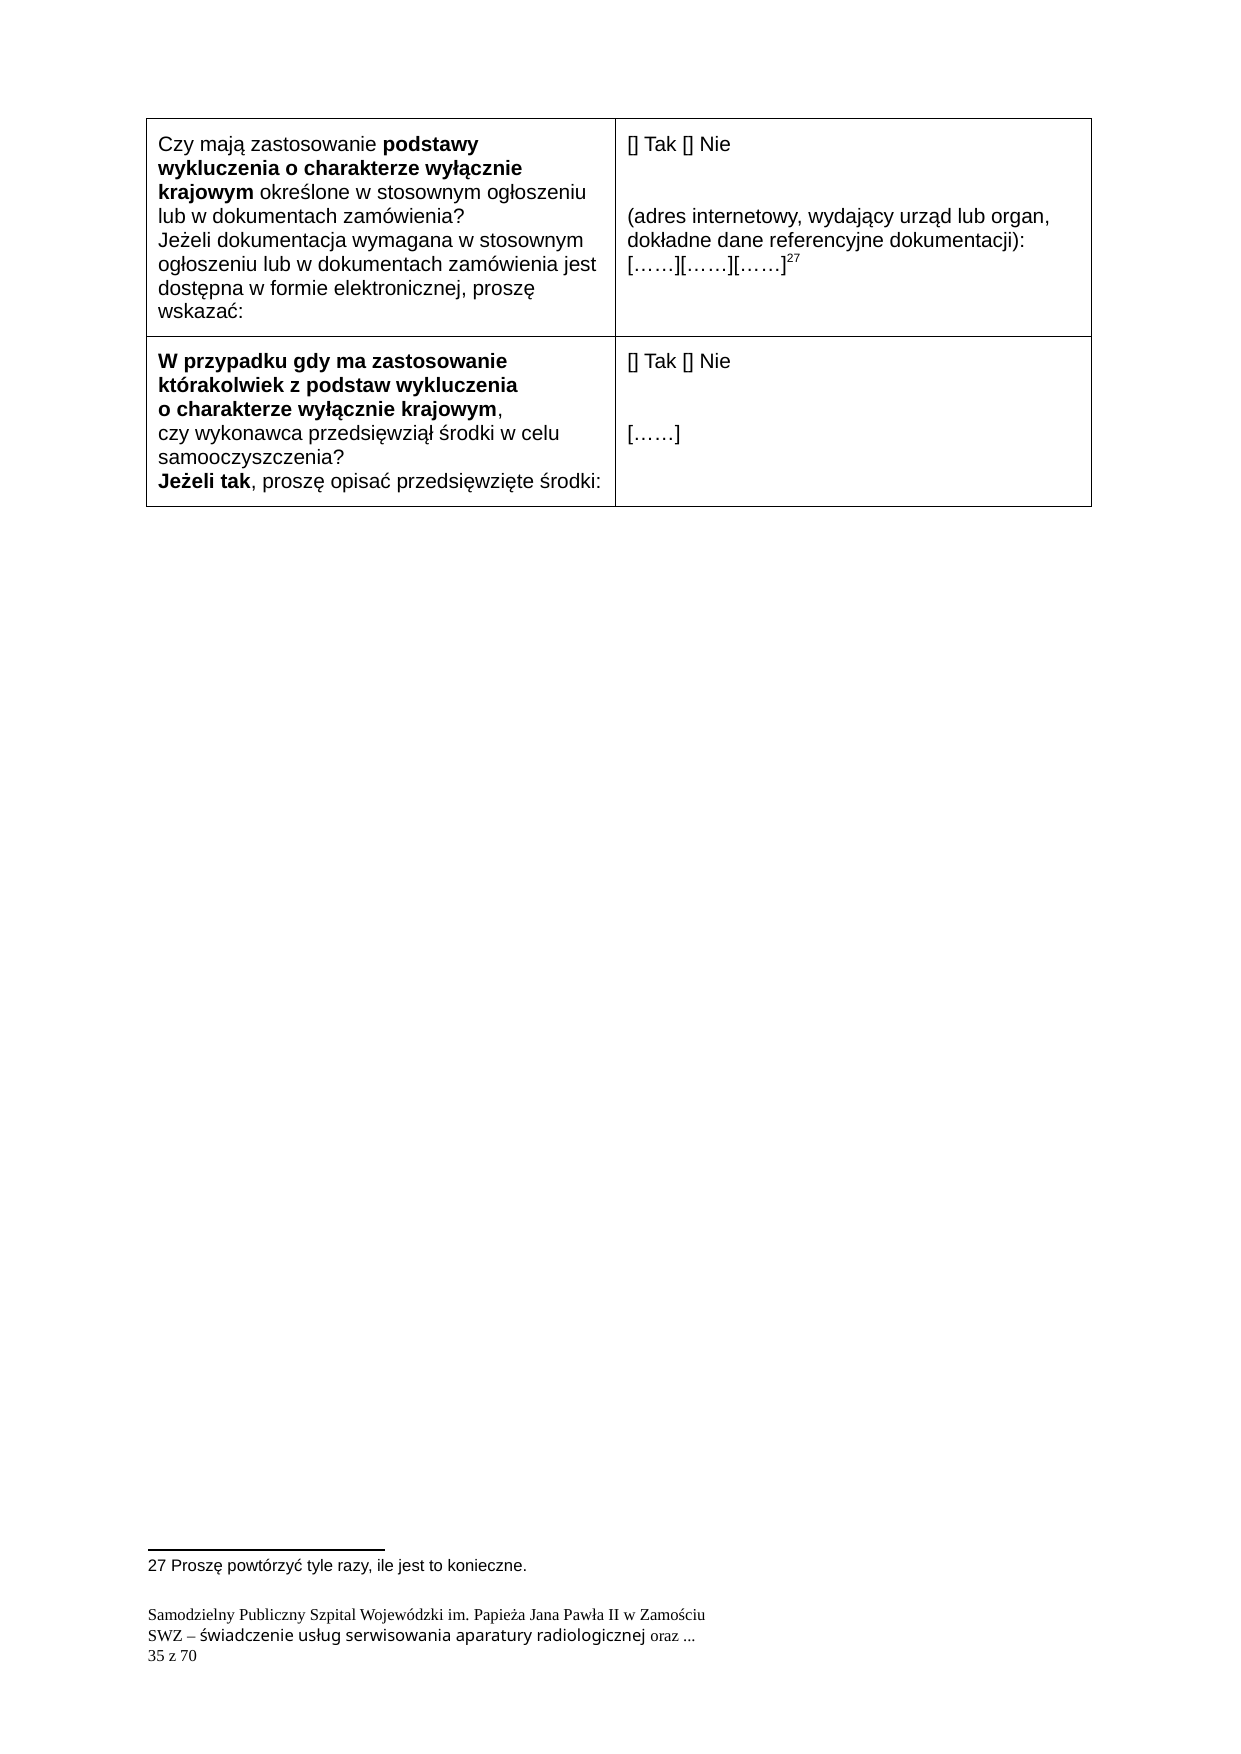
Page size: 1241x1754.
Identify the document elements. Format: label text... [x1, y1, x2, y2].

table_cell Czy mają zastosowanie podstawy wykluczenia o charakterze wyłącznie krajowym określone w stosownym ogłoszeniu lub w dokumentach zamówienia? Jeżeli dokumentacja wymagana w stosownym ogłoszeniu lub w dokumentach zamówienia jest dostępna w formie elektronicznej, proszę wskazać: [147, 119, 615, 336]
table_cell W przypadku gdy ma zastosowanie którakolwiek z podstaw wykluczenia o charakterze wyłącznie krajowym, czy wykonawca przedsięwziął środki w celu samooczyszczenia? Jeżeli tak, proszę opisać przedsięwzięte środki: [147, 337, 615, 506]
table_cell [] Tak [] Nie [……] [616, 337, 1091, 506]
table_cell [] Tak [] Nie (adres internetowy, wydający urząd lub organ, dokładne dane referencyjne dokumentacji): [……][……][……] [616, 119, 1091, 336]
